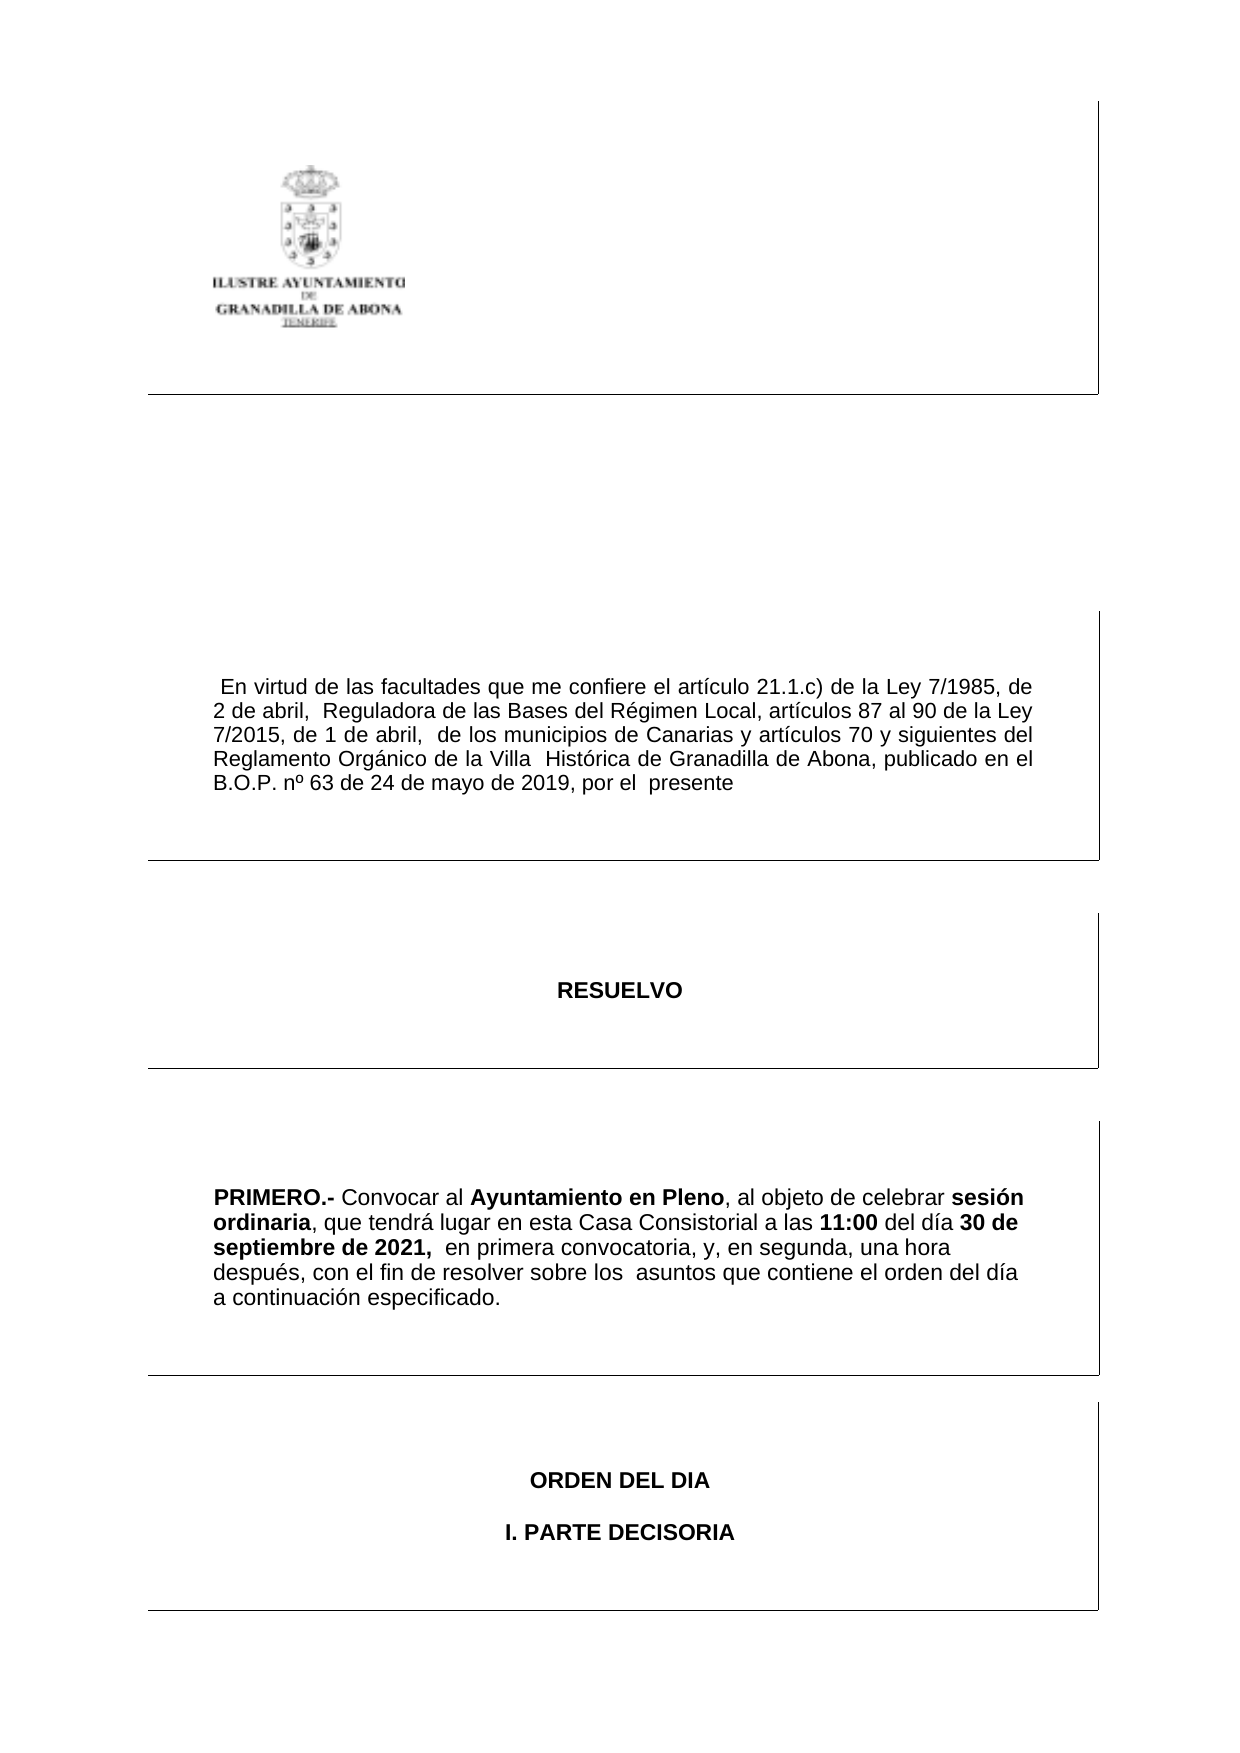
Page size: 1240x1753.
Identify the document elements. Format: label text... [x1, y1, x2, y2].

text I. PARTE DECISORIA [148, 1454, 1098, 1610]
text PRIMERO.- Convocar al Ayuntamiento en Pleno, al objeto de celebrar sesión ordinaria, que tendrá lugar en esta Casa Consistorial a las 11:00 del día 30 de septiembre de 2021, en primera convocatoria, y, en segunda, una hora después, con el fin de resolver sobre los asuntos que contiene el orden del día a continuación especificado. [148, 1121, 1099, 1375]
text RESUELVO [148, 913, 1098, 1068]
text ORDEN DEL DIA [148, 1402, 1098, 1454]
text En virtud de las facultades que me confiere el artículo 21.1.c) de la Ley 7/1985, de 2 de abril, Reguladora de las Bases del Régimen Local, artículos 87 al 90 de la Ley 7/2015, de 1 de abril, de los municipios de Canarias y artículos 70 y siguientes del Reglamento Orgánico de la Villa Histórica de Granadilla de Abona, publicado en el B.O.P. nº 63 de 24 de mayo de 2019, por el presente [148, 611, 1099, 860]
